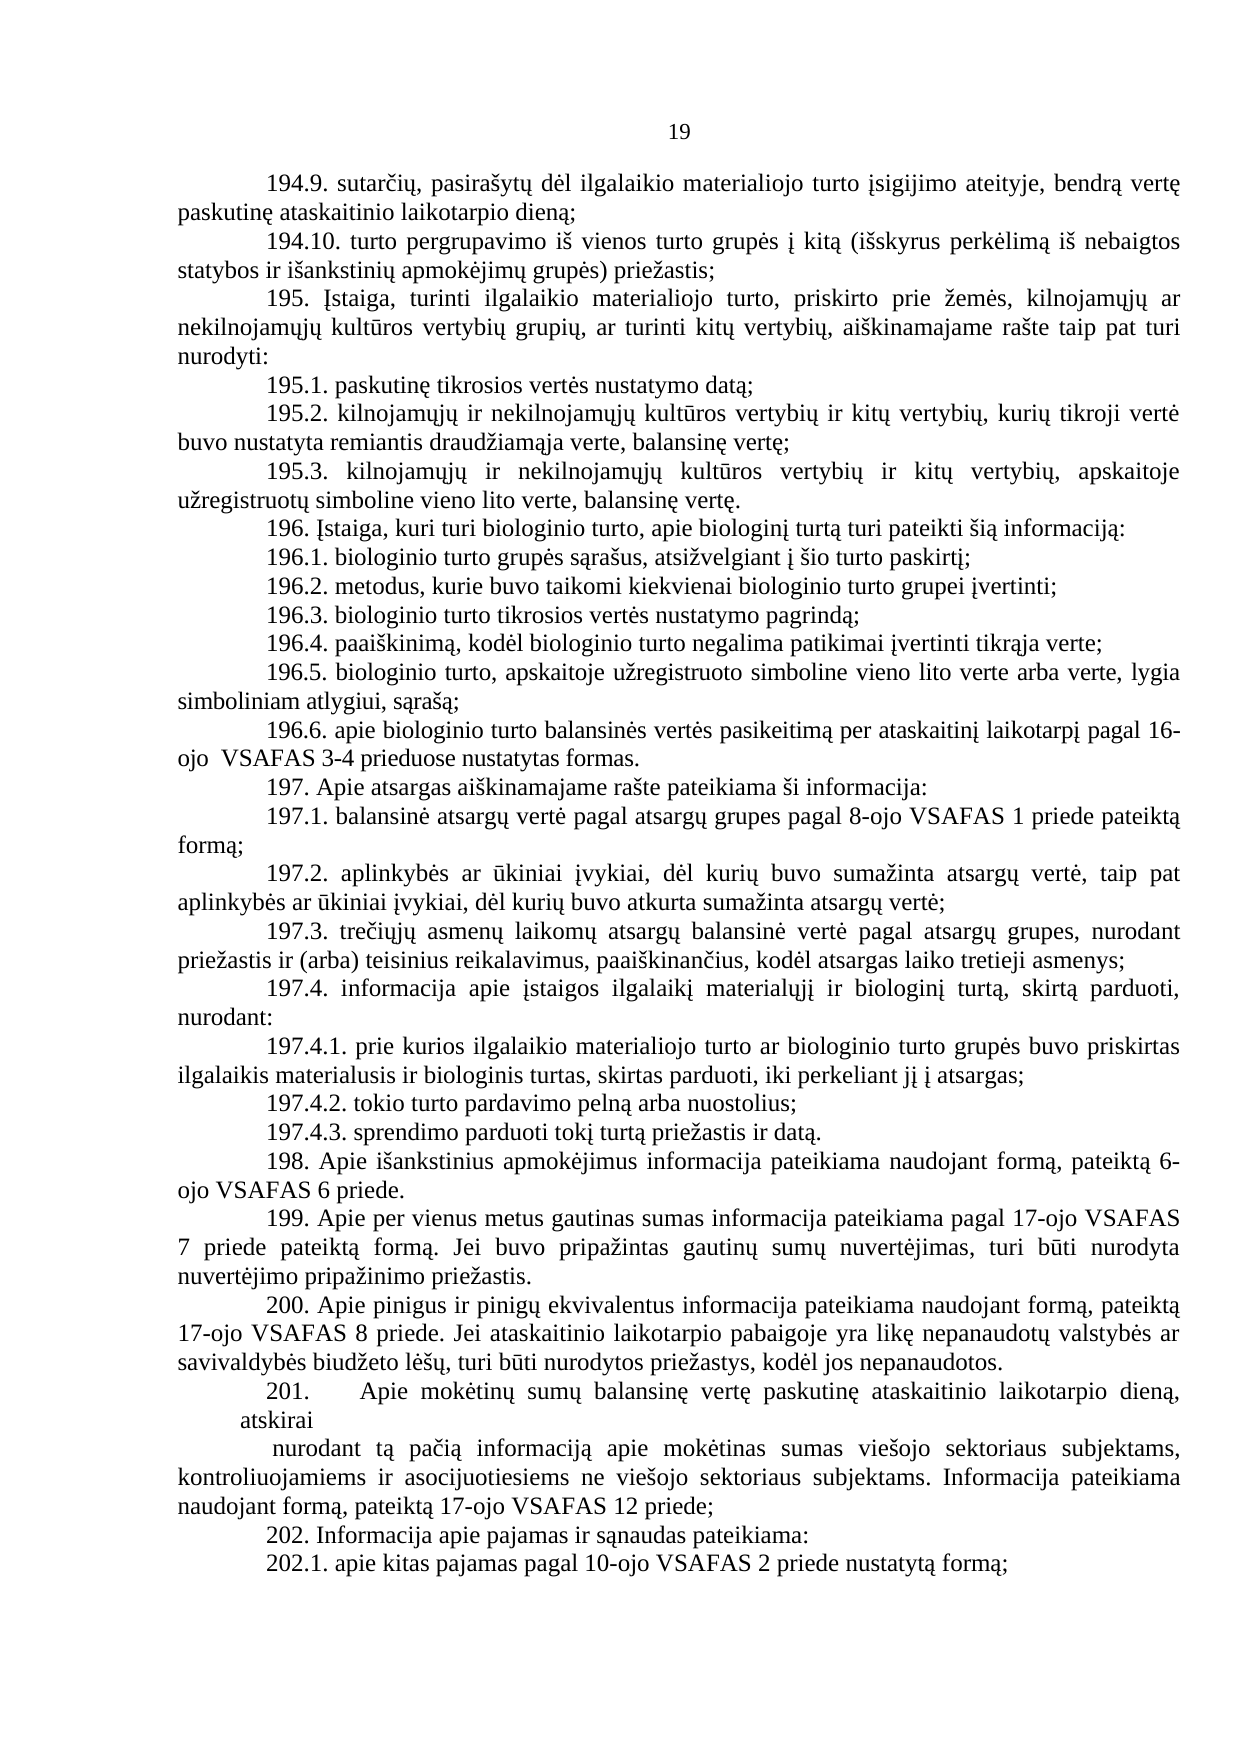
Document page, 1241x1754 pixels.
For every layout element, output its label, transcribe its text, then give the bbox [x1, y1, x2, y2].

text 202.1. apie kitas pajamas pagal 10-ojo VSAFAS 2 priede nustatytą formą; [177, 1548, 1181, 1577]
text 195.2. kilnojamųjų ir nekilnojamųjų kultūros vertybių ir kitų vertybių, kurių tikroji vertė buvo nustatyta remiantis draudžiamąja verte, balansinę vertę; [177, 398, 1181, 456]
text 197.4.1. prie kurios ilgalaikio materialiojo turto ar biologinio turto grupės buvo priskirtas ilgalaikis materialusis ir biologinis turtas, skirtas parduoti, iki perkeliant jį į atsargas; [177, 1031, 1181, 1088]
text 200. Apie pinigus ir pinigų ekvivalentus informacija pateikiama naudojant formą, pateiktą 17-ojo VSAFAS 8 priede. Jei ataskaitinio laikotarpio pabaigoje yra likę nepanaudotų valstybės ar savivaldybės biudžeto lėšų, turi būti nurodytos priežastys, kodėl jos nepanaudotos. [177, 1290, 1181, 1376]
text 197.4. informacija apie įstaigos ilgalaikį materialųjį ir biologinį turtą, skirtą parduoti, nurodant: [177, 973, 1181, 1031]
text nurodant tą pačią informaciją apie mokėtinas sumas viešojo sektoriaus subjektams, kontroliuojamiems ir asocijuotiesiems ne viešojo sektoriaus subjektams. Informacija pateikiama naudojant formą, pateiktą 17-ojo VSAFAS 12 priede; [177, 1433, 1181, 1520]
text 195.1. paskutinę tikrosios vertės nustatymo datą; [177, 370, 1181, 398]
text 194.9. sutarčių, pasirašytų dėl ilgalaikio materialiojo turto įsigijimo ateityje, bendrą vertę paskutinę ataskaitinio laikotarpio dieną; [177, 168, 1181, 226]
text 197.4.2. tokio turto pardavimo pelną arba nuostolius; [177, 1088, 1181, 1117]
text 195.3. kilnojamųjų ir nekilnojamųjų kultūros vertybių ir kitų vertybių, apskaitoje užregistruotų simboline vieno lito verte, balansinę vertę. [177, 456, 1181, 513]
text 196.6. apie biologinio turto balansinės vertės pasikeitimą per ataskaitinį laikotarpį pagal 16-ojo VSAFAS 3-4 prieduose nustatytas formas. [177, 715, 1181, 772]
text 195. Įstaiga, turinti ilgalaikio materialiojo turto, priskirto prie žemės, kilnojamųjų ar nekilnojamųjų kultūros vertybių grupių, ar turinti kitų vertybių, aiškinamajame rašte taip pat turi nurodyti: [177, 283, 1181, 370]
text 197.1. balansinė atsargų vertė pagal atsargų grupes pagal 8-ojo VSAFAS 1 priede pateiktą formą; [177, 801, 1181, 858]
text 197.2. aplinkybės ar ūkiniai įvykiai, dėl kurių buvo sumažinta atsargų vertė, taip pat aplinkybės ar ūkiniai įvykiai, dėl kurių buvo atkurta sumažinta atsargų vertė; [177, 858, 1181, 916]
text 202. Informacija apie pajamas ir sąnaudas pateikiama: [177, 1520, 1181, 1548]
text 196.2. metodus, kurie buvo taikomi kiekvienai biologinio turto grupei įvertinti; [177, 571, 1181, 600]
text 197.3. trečiųjų asmenų laikomų atsargų balansinė vertė pagal atsargų grupes, nurodant priežastis ir (arba) teisinius reikalavimus, paaiškinančius, kodėl atsargas laiko tretieji asmenys; [177, 916, 1181, 973]
text 196. Įstaiga, kuri turi biologinio turto, apie biologinį turtą turi pateikti šią informaciją: [177, 513, 1181, 542]
text 196.4. paaiškinimą, kodėl biologinio turto negalima patikimai įvertinti tikrąja verte; [177, 628, 1181, 657]
text 194.10. turto pergrupavimo iš vienos turto grupės į kitą (išskyrus perkėlimą iš nebaigtos statybos ir išankstinių apmokėjimų grupės) priežastis; [177, 226, 1181, 283]
text 196.3. biologinio turto tikrosios vertės nustatymo pagrindą; [177, 600, 1181, 628]
text 201. Apie mokėtinų sumų balansinę vertę paskutinę ataskaitinio laikotarpio dieną, atskirai [240, 1376, 1181, 1433]
text 198. Apie išankstinius apmokėjimus informacija pateikiama naudojant formą, pateiktą 6-ojo VSAFAS 6 priede. [177, 1146, 1181, 1203]
text 196.1. biologinio turto grupės sąrašus, atsižvelgiant į šio turto paskirtį; [177, 542, 1181, 571]
text 197.4.3. sprendimo parduoti tokį turtą priežastis ir datą. [177, 1117, 1181, 1146]
text 199. Apie per vienus metus gautinas sumas informacija pateikiama pagal 17-ojo VSAFAS 7 priede pateiktą formą. Jei buvo pripažintas gautinų sumų nuvertėjimas, turi būti nurodyta nuvertėjimo pripažinimo priežastis. [177, 1203, 1181, 1290]
text 197. Apie atsargas aiškinamajame rašte pateikiama ši informacija: [177, 772, 1181, 801]
text 196.5. biologinio turto, apskaitoje užregistruoto simboline vieno lito verte arba verte, lygia simboliniam atlygiui, sąrašą; [177, 657, 1181, 715]
